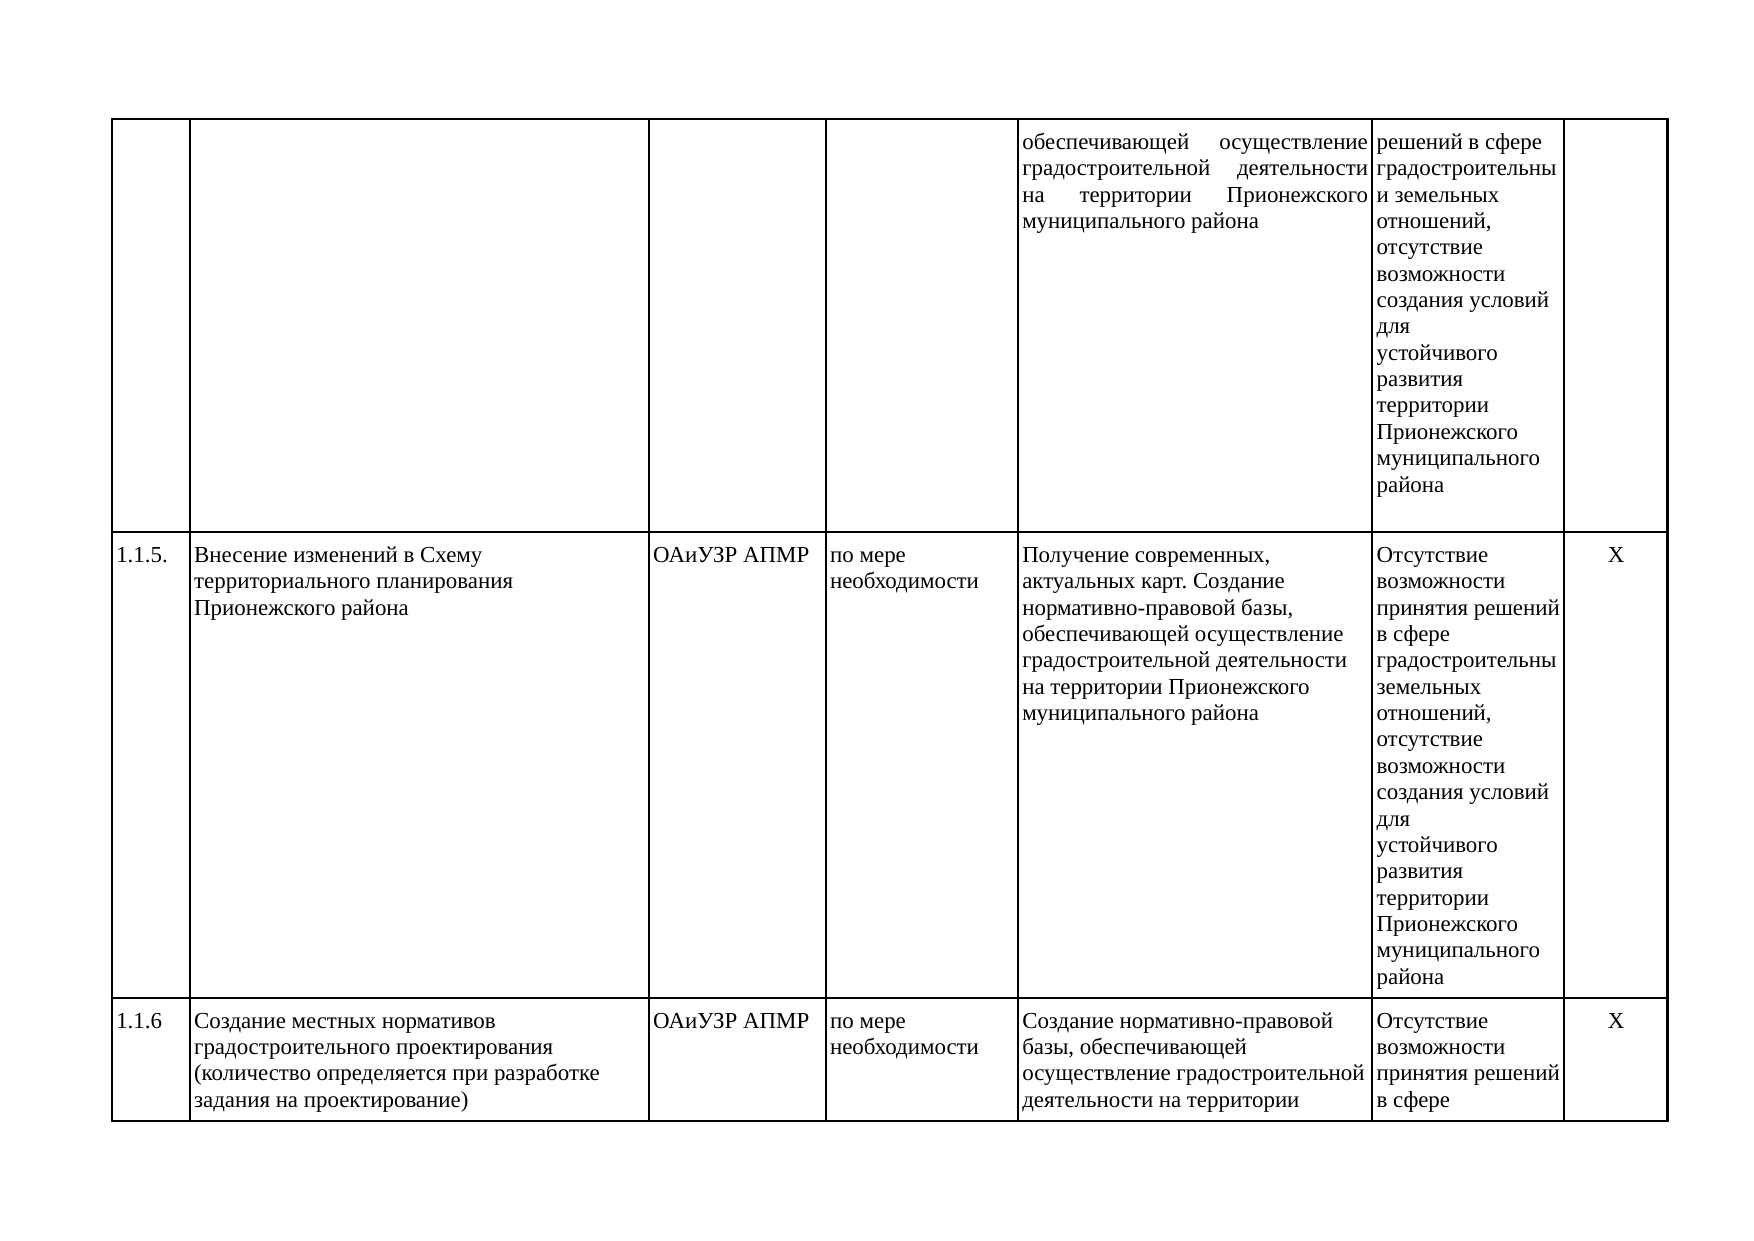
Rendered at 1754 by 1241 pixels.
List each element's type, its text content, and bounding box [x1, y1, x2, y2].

table_cell Получение современных, актуальных карт. Создание нормативно-правовой базы, обеспечивающей осуществление градостроительной деятельности на территории Прионежского муниципального района [1019, 533, 1371, 997]
table_cell ОАиУЗР АПМР [650, 533, 825, 997]
table_cell Создание местных нормативов градостроительного проектирования (количество определяется при разработке задания на проектирование) [191, 999, 648, 1120]
table_cell Х [1565, 999, 1666, 1120]
table_cell по мере необходимости [827, 999, 1017, 1120]
table_cell по мере необходимости [827, 533, 1017, 997]
table_cell 1.1.6 [113, 999, 189, 1120]
table_cell Отсутствие возможности принятия решений в сфере [1373, 999, 1563, 1120]
table_cell Отсутствие возможности принятия решений в сфере градостроительны земельных отношений, отсутствие возможности создания условий для устойчивого развития территории Прионежского муниципального района [1373, 533, 1563, 997]
table_cell [1565, 120, 1666, 531]
table_cell решений в сфере градостроительны и земельных отношений, отсутствие возможности создания условий для устойчивого развития территории Прионежского муниципального района [1373, 120, 1563, 531]
table_cell ОАиУЗР АПМР [650, 999, 825, 1120]
table_cell [827, 120, 1017, 531]
table_cell [191, 120, 648, 531]
table_cell обеспечивающей осуществление градостроительной деятельности на территории Прионежского муниципального района [1019, 120, 1371, 531]
table_cell Х [1565, 533, 1666, 997]
table_cell [113, 120, 189, 531]
table_cell Создание нормативно-правовой базы, обеспечивающей осуществление градостроительной деятельности на территории [1019, 999, 1371, 1120]
table_cell 1.1.5. [113, 533, 189, 997]
table_cell [650, 120, 825, 531]
table_cell Внесение изменений в Схему территориального планирования Прионежского района [191, 533, 648, 997]
